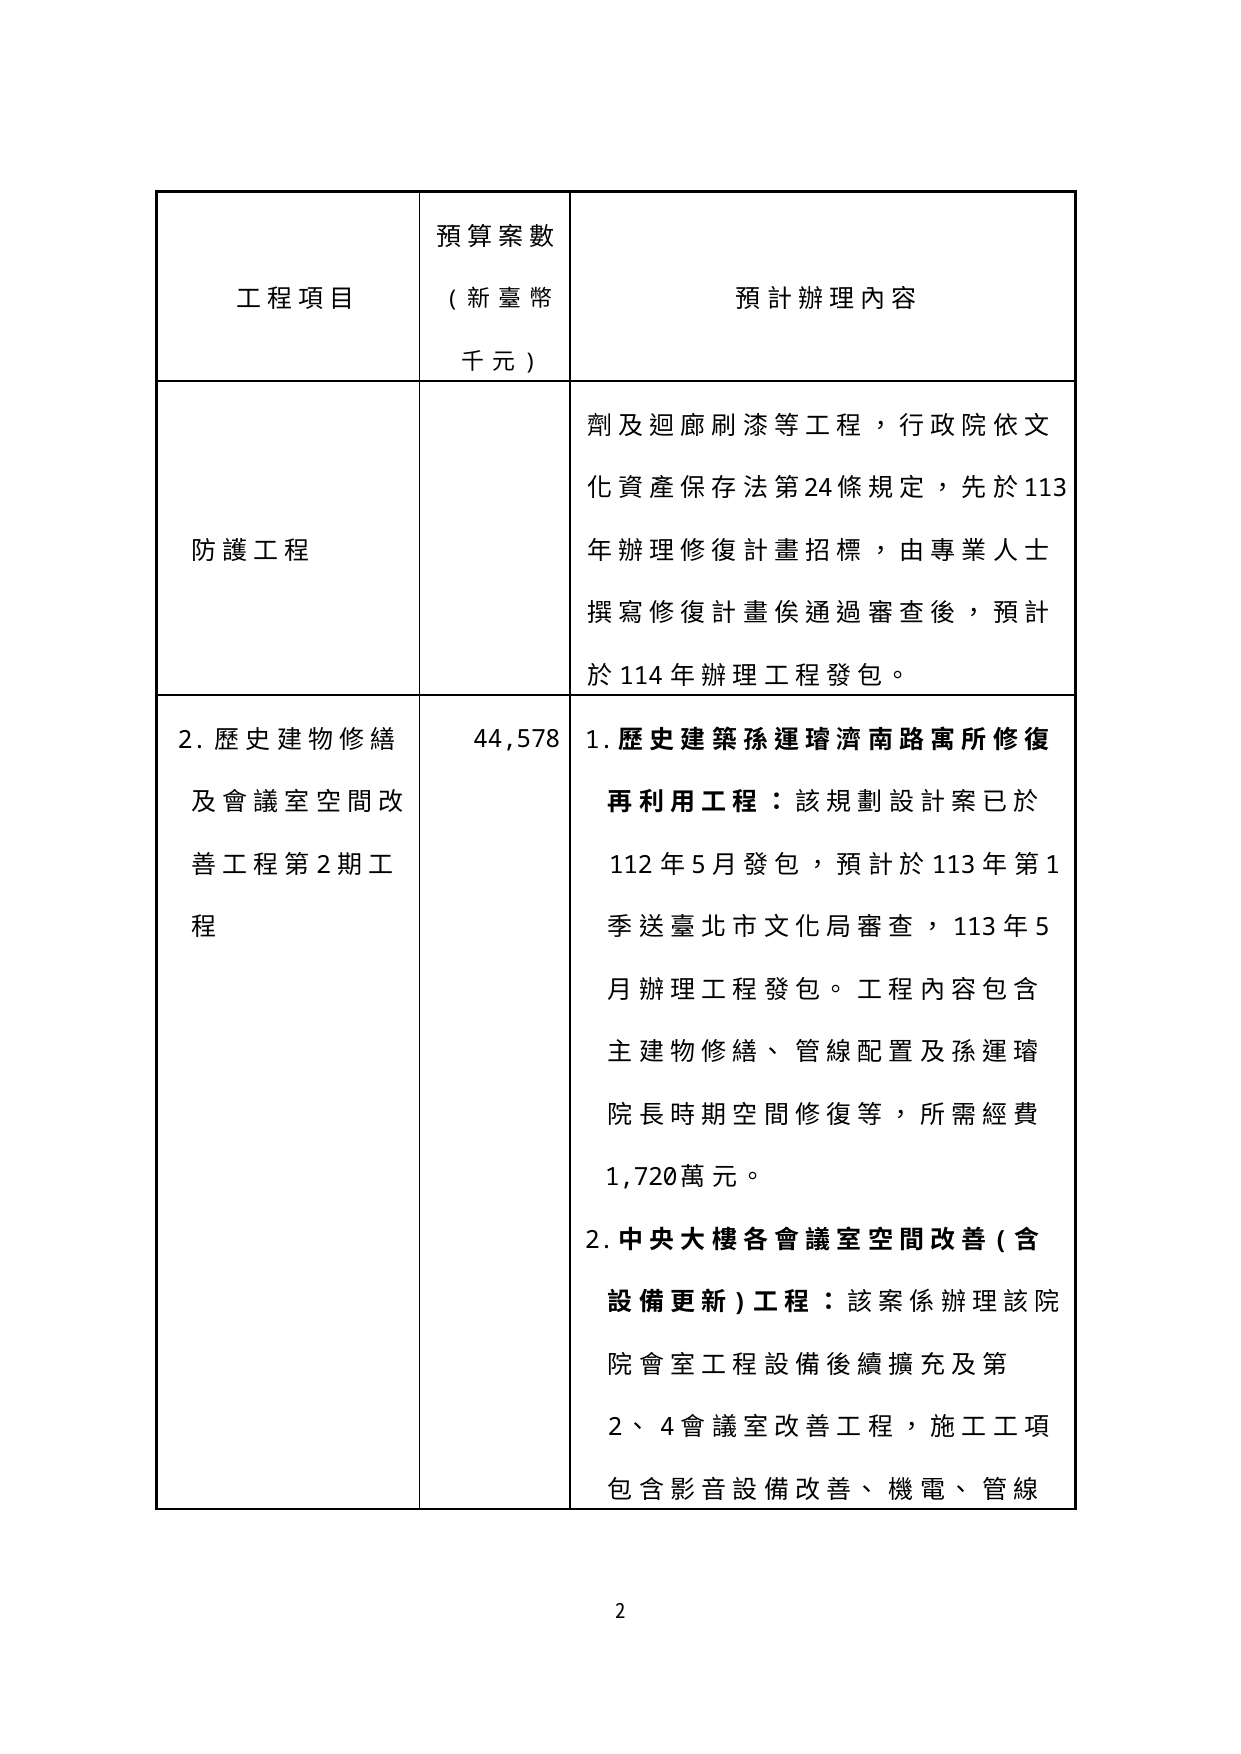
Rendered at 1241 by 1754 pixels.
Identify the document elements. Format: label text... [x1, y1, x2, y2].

table_cell 44,578 [420, 696, 569, 1508]
table_cell [420, 382, 569, 694]
table_header 工程項目 [158, 193, 419, 380]
table_cell 劑及迴廊刷漆等工程，行政院依文化資產保存法第24條規定，先於113年辦理修復計畫招標，由專業人士撰寫修復計畫俟通過審查後，預計於114年辦理工程發包。 [571, 382, 1074, 694]
table_cell 1.歷史建築孫運璿濟南路寓所修復再利用工程：該規劃設計案已於112年5月發包，預計於113年第1季送臺北市文化局審查，113年5月辦理工程發包。工程內容包含主建物修繕、管線配置及孫運璿院長時期空間修復等，所需經費1,720萬元。 2.中央大樓各會議室空間改善(含設備更新)工程：該案係辦理該院院會室工程設備後續擴充及第2、4會議室改善工程，施工工項包含影音設備改善、機電、管線 [571, 696, 1074, 1508]
table_cell 防護工程 [158, 382, 419, 694]
table_header 預算案數 (新臺幣千元) [420, 193, 569, 380]
table_cell 2. 歷史建物修繕及會議室空間改善工程第2期工程 [158, 696, 419, 1508]
table_header 預計辦理內容 [571, 193, 1074, 380]
